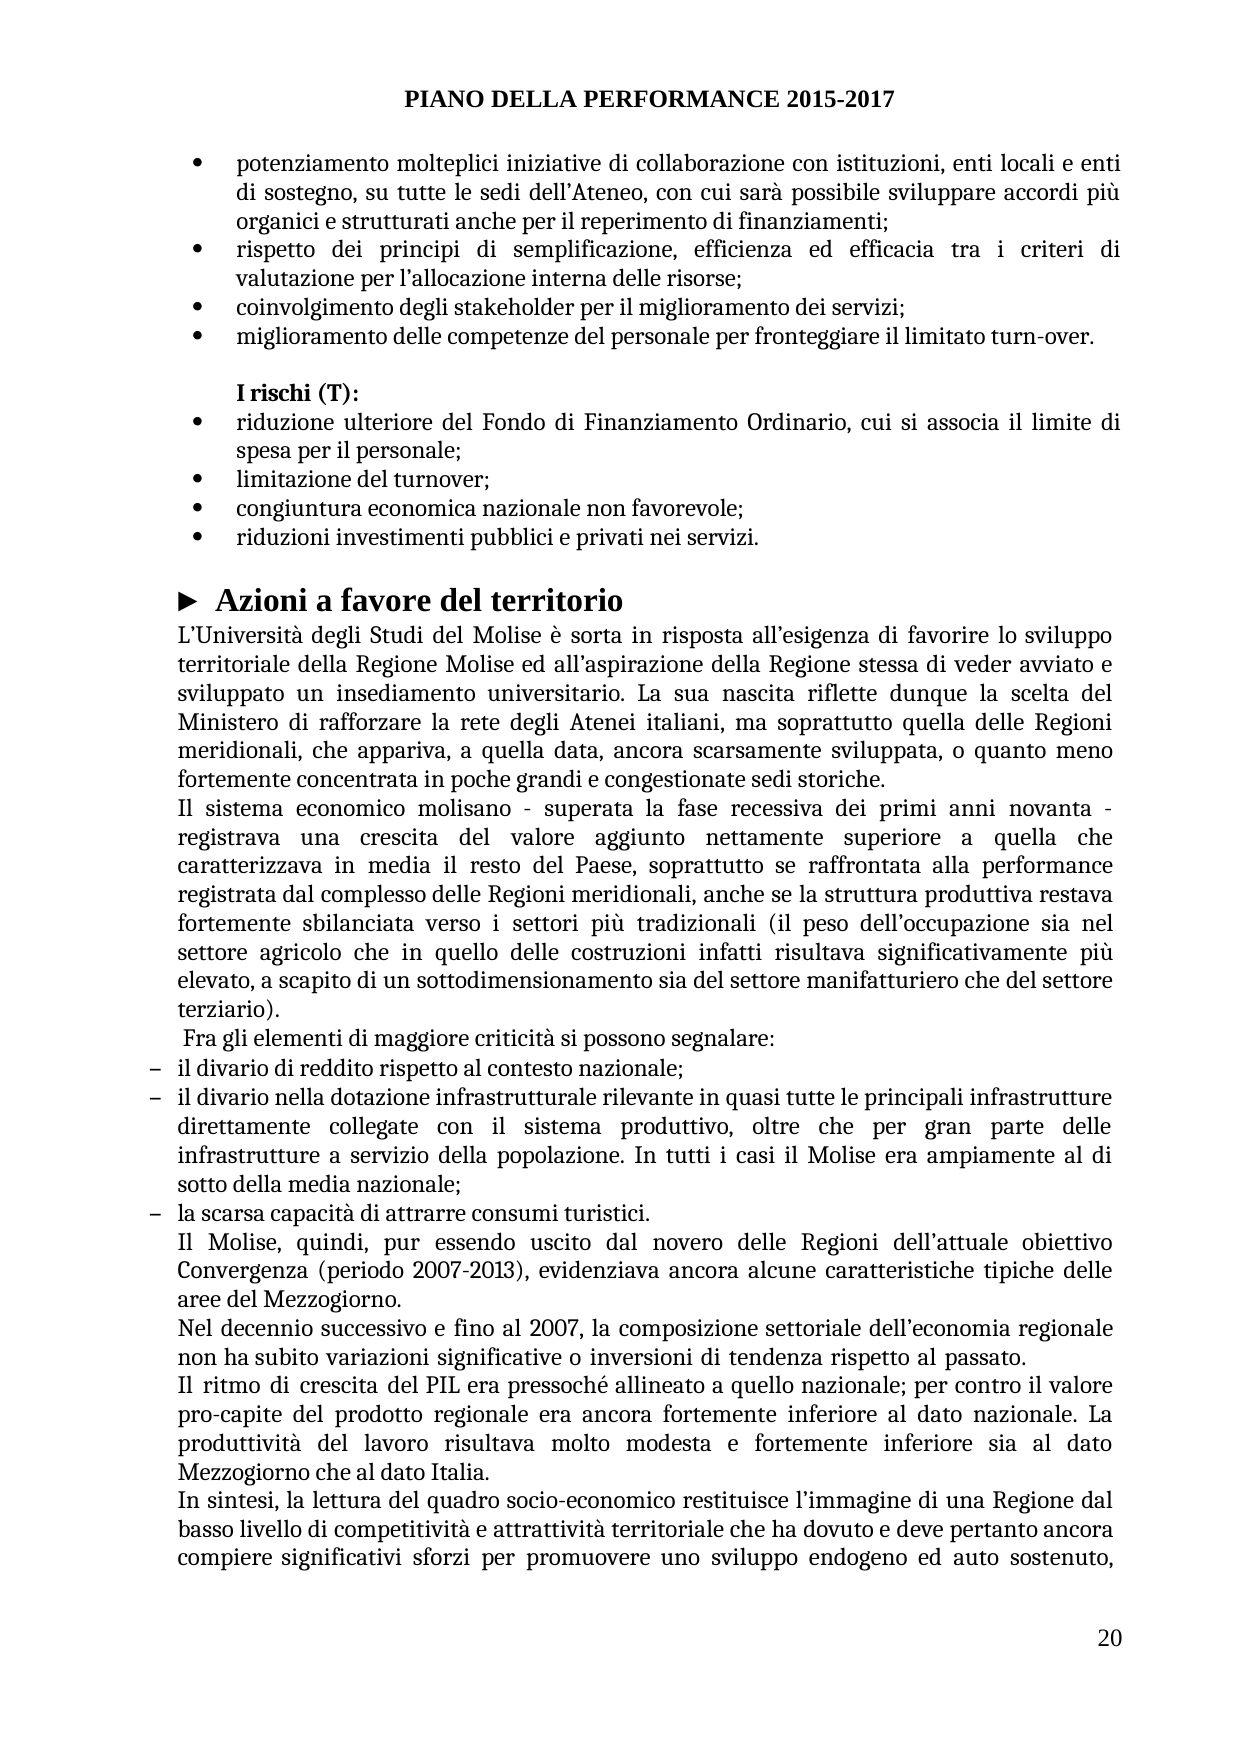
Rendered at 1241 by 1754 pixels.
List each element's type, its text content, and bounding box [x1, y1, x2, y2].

list Azioni a favore del territorio [177, 580, 1122, 621]
list coinvolgimento degli stakeholder per il miglioramento dei servizi; [193, 293, 1122, 322]
text In sintesi, la lettura del quadro socio-economico restituisce l’immagine di una Regione dal basso livello di competitività e attrattività territoriale che ha dovuto e deve pertanto ancora compiere significativi sforzi per promuovere uno sviluppo endogeno ed auto sostenuto, [177, 1486, 1113, 1572]
text Fra gli elementi di maggiore criticità si possono segnalare: [177, 1024, 1113, 1052]
list il divario di reddito rispetto al contesto nazionale; [148, 1053, 1113, 1082]
list riduzioni investimenti pubblici e privati nei servizi. [193, 522, 1122, 551]
text L’Università degli Studi del Molise è sorta in risposta all’esigenza di favorire lo sviluppo territoriale della Regione Molise ed all’aspirazione della Regione stessa di veder avviato e sviluppato un insediamento universitario. La sua nascita riflette dunque la scelta del Ministero di rafforzare la rete degli Atenei italiani, ma soprattutto quella delle Regioni meridionali, che appariva, a quella data, ancora scarsamente sviluppata, o quanto meno fortemente concentrata in poche grandi e congestionate sedi storiche. [177, 621, 1113, 794]
text Nel decennio successivo e fino al 2007, la composizione settoriale dell’economia regionale non ha subito variazioni significative o inversioni di tendenza rispetto al passato. [177, 1314, 1113, 1371]
list il divario nella dotazione infrastrutturale rilevante in quasi tutte le principali infrastrutture direttamente collegate con il sistema produttivo, oltre che per gran parte delle infrastrutture a servizio della popolazione. In tutti i casi il Molise era ampiamente al di sotto della media nazionale; [148, 1083, 1113, 1198]
list riduzione ulteriore del Fondo di Finanziamento Ordinario, cui si associa il limite di spesa per il personale; [193, 407, 1122, 465]
list la scarsa capacità di attrarre consumi turistici. [148, 1199, 1113, 1227]
list rispetto dei principi di semplificazione, efficienza ed efficacia tra i criteri di valutazione per l’allocazione interna delle risorse; [193, 235, 1122, 293]
list congiuntura economica nazionale non favorevole; [193, 494, 1122, 522]
text Il sistema economico molisano - superata la fase recessiva dei primi anni novanta - registrava una crescita del valore aggiunto nettamente superiore a quella che caratterizzava in media il resto del Paese, soprattutto se raffrontata alla performance registrata dal complesso delle Regioni meridionali, anche se la struttura produttiva restava fortemente sbilanciata verso i settori più tradizionali (il peso dell’occupazione sia nel settore agricolo che in quello delle costruzioni infatti risultava significativamente più elevato, a scapito di un sottodimensionamento sia del settore manifatturiero che del settore terziario). [177, 794, 1113, 1024]
list miglioramento delle competenze del personale per fronteggiare il limitato turn-over. [193, 322, 1122, 350]
text Il ritmo di crescita del PIL era pressoché allineato a quello nazionale; per contro il valore pro-capite del prodotto regionale era ancora fortemente inferiore al dato nazionale. La produttività del lavoro risultava molto modesta e fortemente inferiore sia al dato Mezzogiorno che al dato Italia. [177, 1371, 1113, 1486]
list potenziamento molteplici iniziative di collaborazione con istituzioni, enti locali e enti di sostegno, su tutte le sedi dell’Ateneo, con cui sarà possibile sviluppare accordi più organici e strutturati anche per il reperimento di finanziamenti; [193, 149, 1122, 235]
text Il Molise, quindi, pur essendo uscito dal novero delle Regioni dell’attuale obiettivo Convergenza (periodo 2007-2013), evidenziava ancora alcune caratteristiche tipiche delle aree del Mezzogiorno. [177, 1227, 1113, 1314]
text I rischi (T): [236, 379, 1124, 407]
list limitazione del turnover; [193, 465, 1122, 494]
